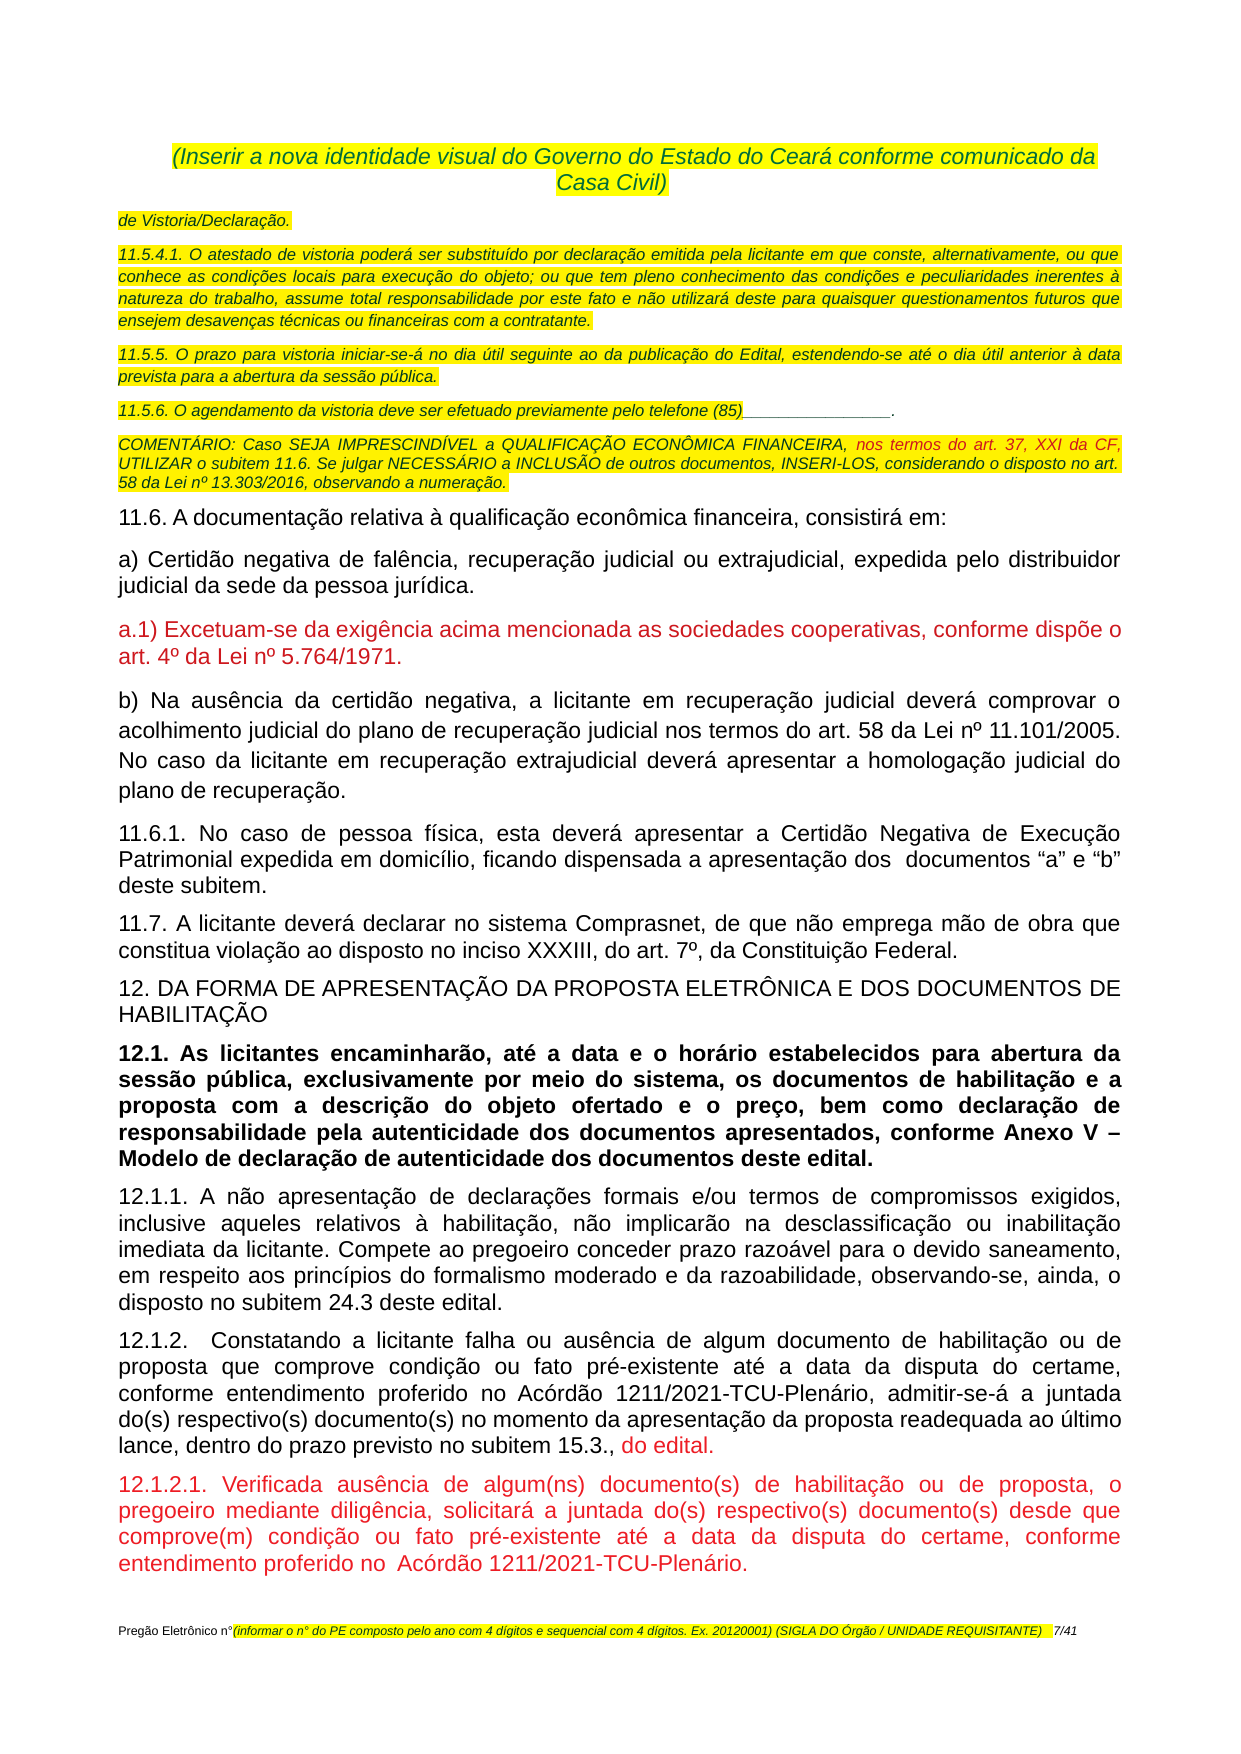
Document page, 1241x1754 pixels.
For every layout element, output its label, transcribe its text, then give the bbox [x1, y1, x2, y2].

text a) Certidão negativa de falência, recuperação judicial ou extrajudicial, expedida pelo distribuidor judicial da sede da pessoa jurídica. [118, 546, 1122, 599]
text 11.5.6. O agendamento da vistoria deve ser efetuado previamente pelo telefone (85)________________. [118, 401, 1122, 420]
text 11.5.4.1. O atestado de vistoria poderá ser substituído por declaração emitida pela licitante em que conste, alternativamente, ou que conhece as condições locais para execução do objeto; ou que tem pleno conhecimento das condições e peculiaridades inerentes à natureza do trabalho, assume total responsabilidade por este fato e não utilizará deste para quaisquer questionamentos futuros que ensejem desavenças técnicas ou financeiras com a contratante. [118, 245, 1122, 330]
text 12.1. As licitantes encaminharão, até a data e o horário estabelecidos para abertura da sessão pública, exclusivamente por meio do sistema, os documentos de habilitação e a proposta com a descrição do objeto ofertado e o preço, bem como declaração de responsabilidade pela autenticidade dos documentos apresentados, conforme Anexo V – Modelo de declaração de autenticidade dos documentos deste edital. [118, 1039, 1122, 1171]
text 11.6.1. No caso de pessoa física, esta deverá apresentar a Certidão Negativa de Execução Patrimonial expedida em domicílio, ficando dispensada a apresentação dos documentos “a” e “b” deste subitem. [118, 819, 1122, 898]
text 11.5.5. O prazo para vistoria iniciar-se-á no dia útil seguinte ao da publicação do Edital, estendendo-se até o dia útil anterior à data prevista para a abertura da sessão pública. [118, 345, 1122, 386]
text 12.1.2. Constatando a licitante falha ou ausência de algum documento de habilitação ou de proposta que comprove condição ou fato pré-existente até a data da disputa do certame, conforme entendimento proferido no Acórdão 1211/2021-TCU-Plenário, admitir-se-á a juntada do(s) respectivo(s) documento(s) no momento da apresentação da proposta readequada ao último lance, dentro do prazo previsto no subitem 15.3., do edital. [118, 1327, 1122, 1459]
text COMENTÁRIO: Caso SEJA IMPRESCINDÍVEL a QUALIFICAÇÃO ECONÔMICA FINANCEIRA, nos termos do art. 37, XXI da CF, UTILIZAR o subitem 11.6. Se julgar NECESSÁRIO a INCLUSÃO de outros documentos, INSERI-LOS, considerando o disposto no art. 58 da Lei nº 13.303/2016, observando a numeração. [118, 434, 1122, 492]
text a.1) Excetuam-se da exigência acima mencionada as sociedades cooperativas, conforme dispõe o art. 4º da Lei nº 5.764/1971. [118, 616, 1122, 669]
text 12.1.1. A não apresentação de declarações formais e/ou termos de compromissos exigidos, inclusive aqueles relativos à habilitação, não implicarão na desclassificação ou inabilitação imediata da licitante. Compete ao pregoeiro conceder prazo razoável para o devido saneamento, em respeito aos princípios do formalismo moderado e da razoabilidade, observando-se, ainda, o disposto no subitem 24.3 deste edital. [118, 1183, 1122, 1315]
text 11.6. A documentação relativa à qualificação econômica financeira, consistirá em: [118, 504, 1122, 530]
text 11.7. A licitante deverá declarar no sistema Comprasnet, de que não emprega mão de obra que constitua violação ao disposto no inciso XXXIII, do art. 7º, da Constituição Federal. [118, 910, 1122, 963]
text 12.1.2.1. Verificada ausência de algum(ns) documento(s) de habilitação ou de proposta, o pregoeiro mediante diligência, solicitará a juntada do(s) respectivo(s) documento(s) desde que comprove(m) condição ou fato pré-existente até a data da disputa do certame, conforme entendimento proferido no Acórdão 1211/2021-TCU-Plenário. [118, 1471, 1122, 1576]
text de Vistoria/Declaração. [118, 211, 1122, 230]
text 12. DA FORMA DE APRESENTAÇÃO DA PROPOSTA ELETRÔNICA E DOS DOCUMENTOS DE HABILITAÇÃO [118, 975, 1122, 1028]
text b) Na ausência da certidão negativa, a licitante em recuperação judicial deverá comprovar o acolhimento judicial do plano de recuperação judicial nos termos do art. 58 da Lei nº 11.101/2005. No caso da licitante em recuperação extrajudicial deverá apresentar a homologação judicial do plano de recuperação. [118, 687, 1122, 804]
